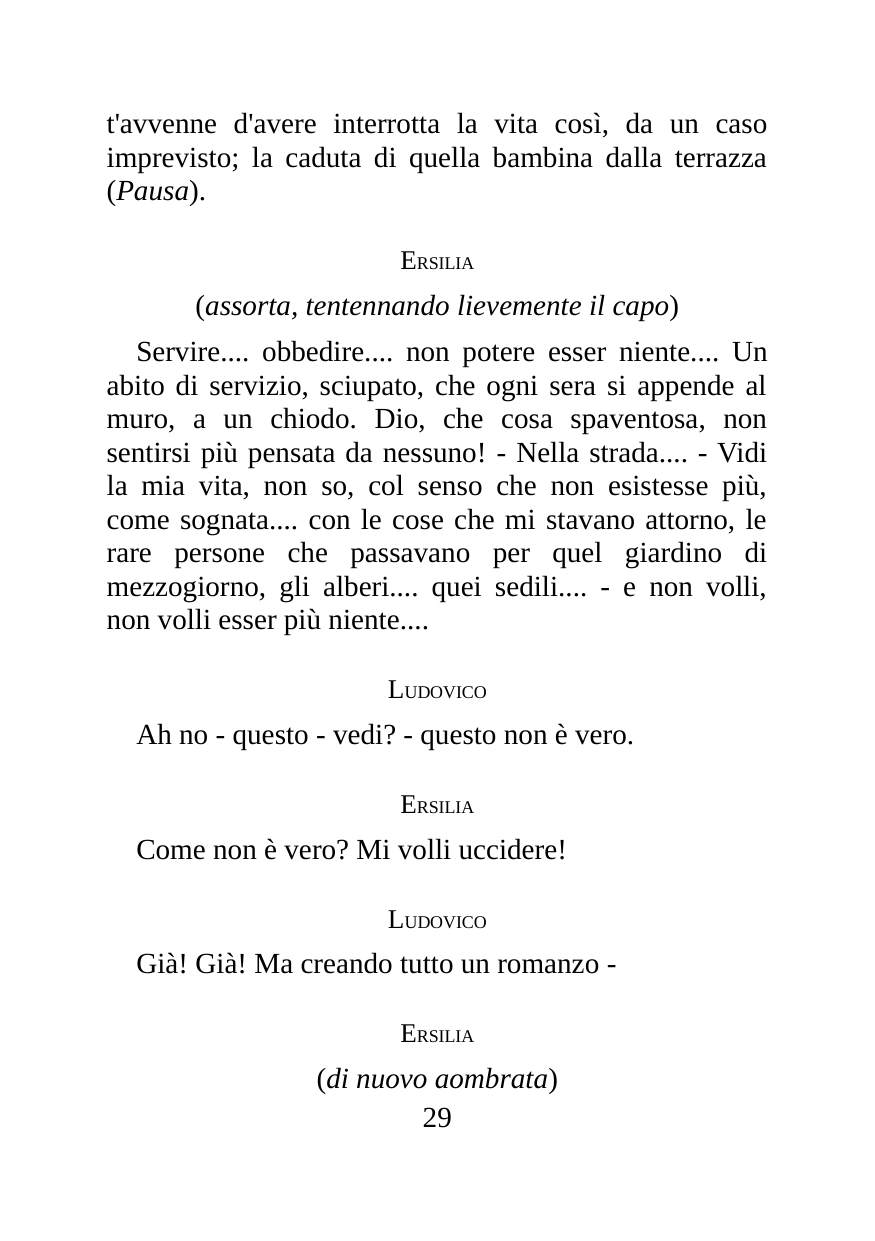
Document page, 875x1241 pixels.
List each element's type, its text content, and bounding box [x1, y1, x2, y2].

text Servire.... obbedire.... non potere esser niente.... Un abito di servizio, sciupato, che ogni sera si appende al muro, a un chiodo. Dio, che cosa spaventosa, non sentirsi più pensata da nessuno! - Nella strada.... - Vidi la mia vita, non so, col senso che non esistesse più, come sognata.... con le cose che mi stavano attorno, le rare persone che passavano per quel giardino di mezzogiorno, gli alberi.... quei sedili.... - e non volli, non volli esser più niente.... [106, 334, 768, 636]
text Ersilia [106, 788, 768, 819]
text Ludovico [106, 673, 768, 705]
text (assorta, tentennando lievemente il capo) [106, 288, 768, 322]
text Ludovico [106, 903, 768, 934]
text t'avvenne d'avere interrotta la vita così, da un caso imprevisto; la caduta di quella bambina dalla terrazza (Pausa). [106, 106, 768, 207]
text (di nuovo aombrata) [106, 1061, 768, 1095]
text Come non è vero? Mi volli uccidere! [106, 832, 768, 865]
text Ersilia [106, 1018, 768, 1049]
text Ersilia [106, 244, 768, 276]
text Già! Già! Ma creando tutto un romanzo - [106, 947, 768, 980]
text Ah no - questo - vedi? - questo non è vero. [106, 717, 768, 751]
